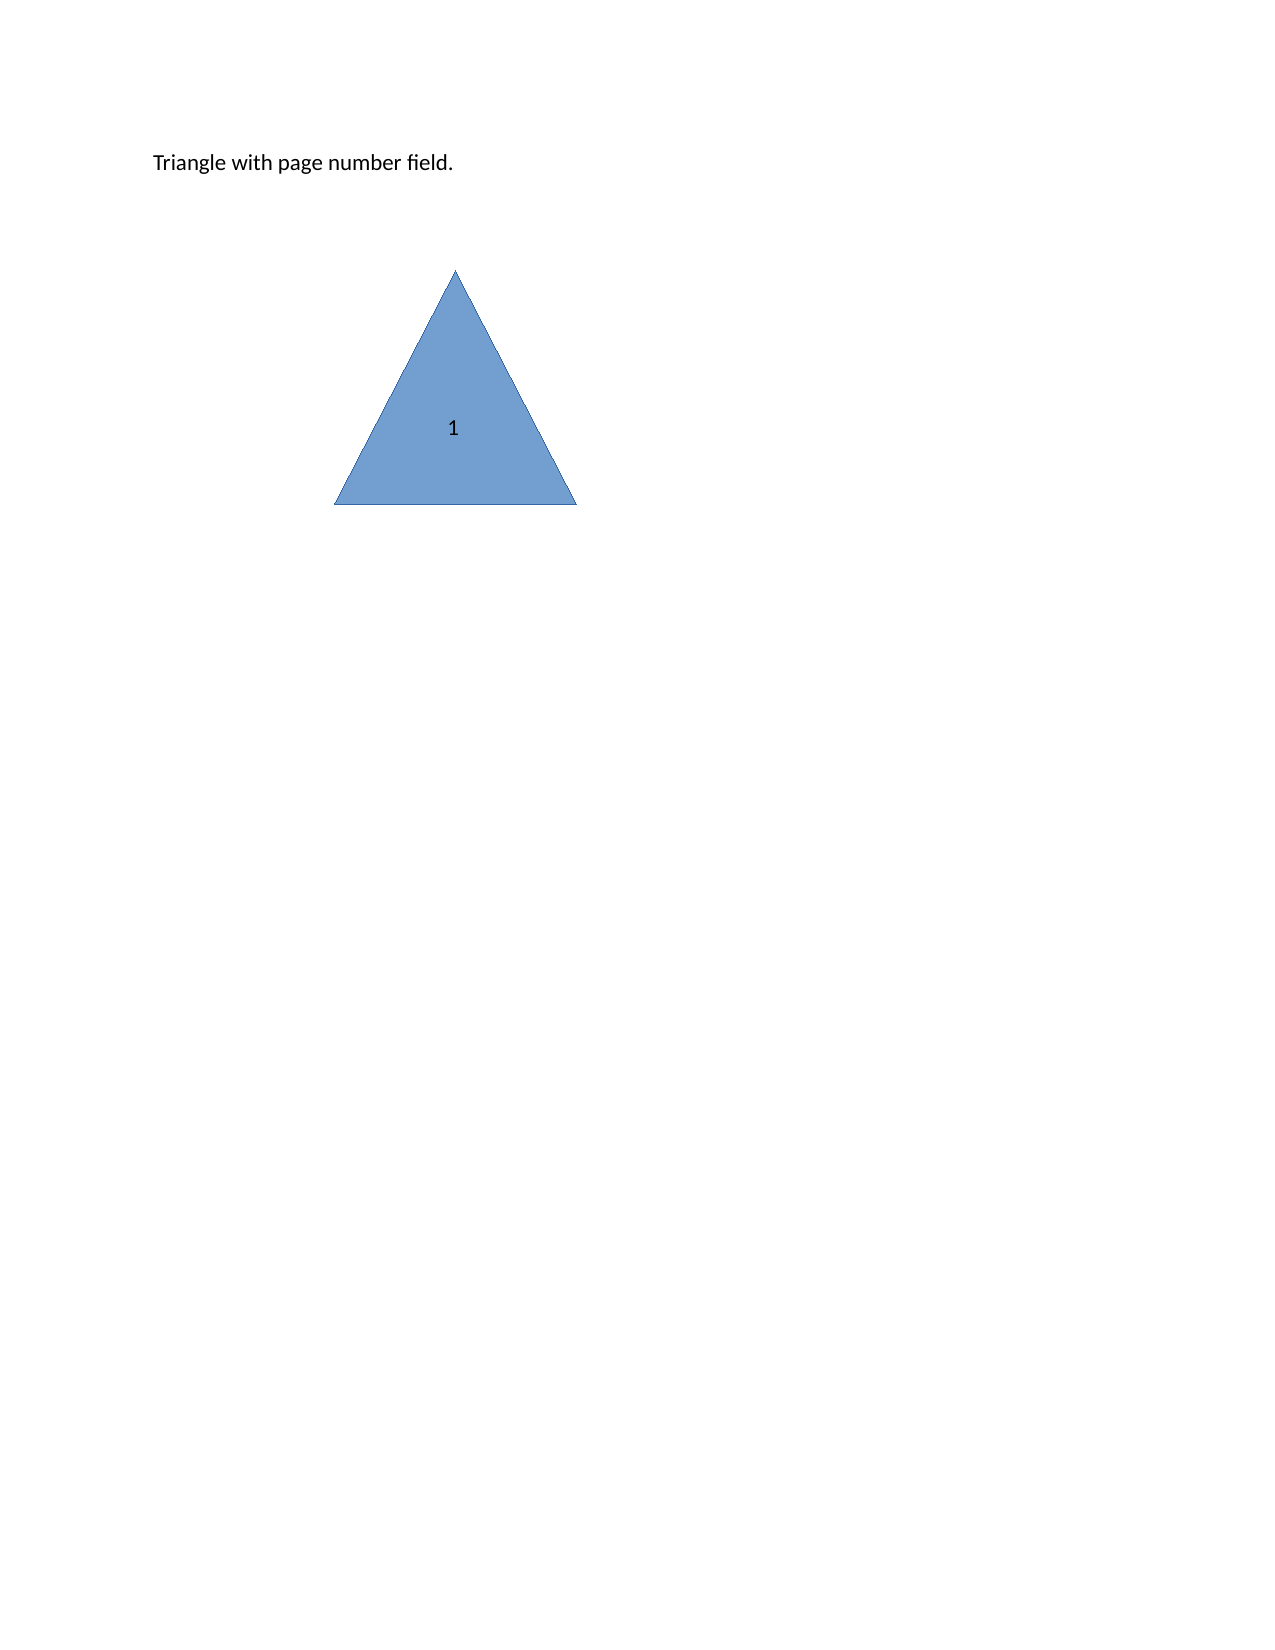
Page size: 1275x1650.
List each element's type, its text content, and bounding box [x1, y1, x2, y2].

text 1 [404, 413, 507, 441]
text Triangle with page number field. [148, 148, 1127, 176]
